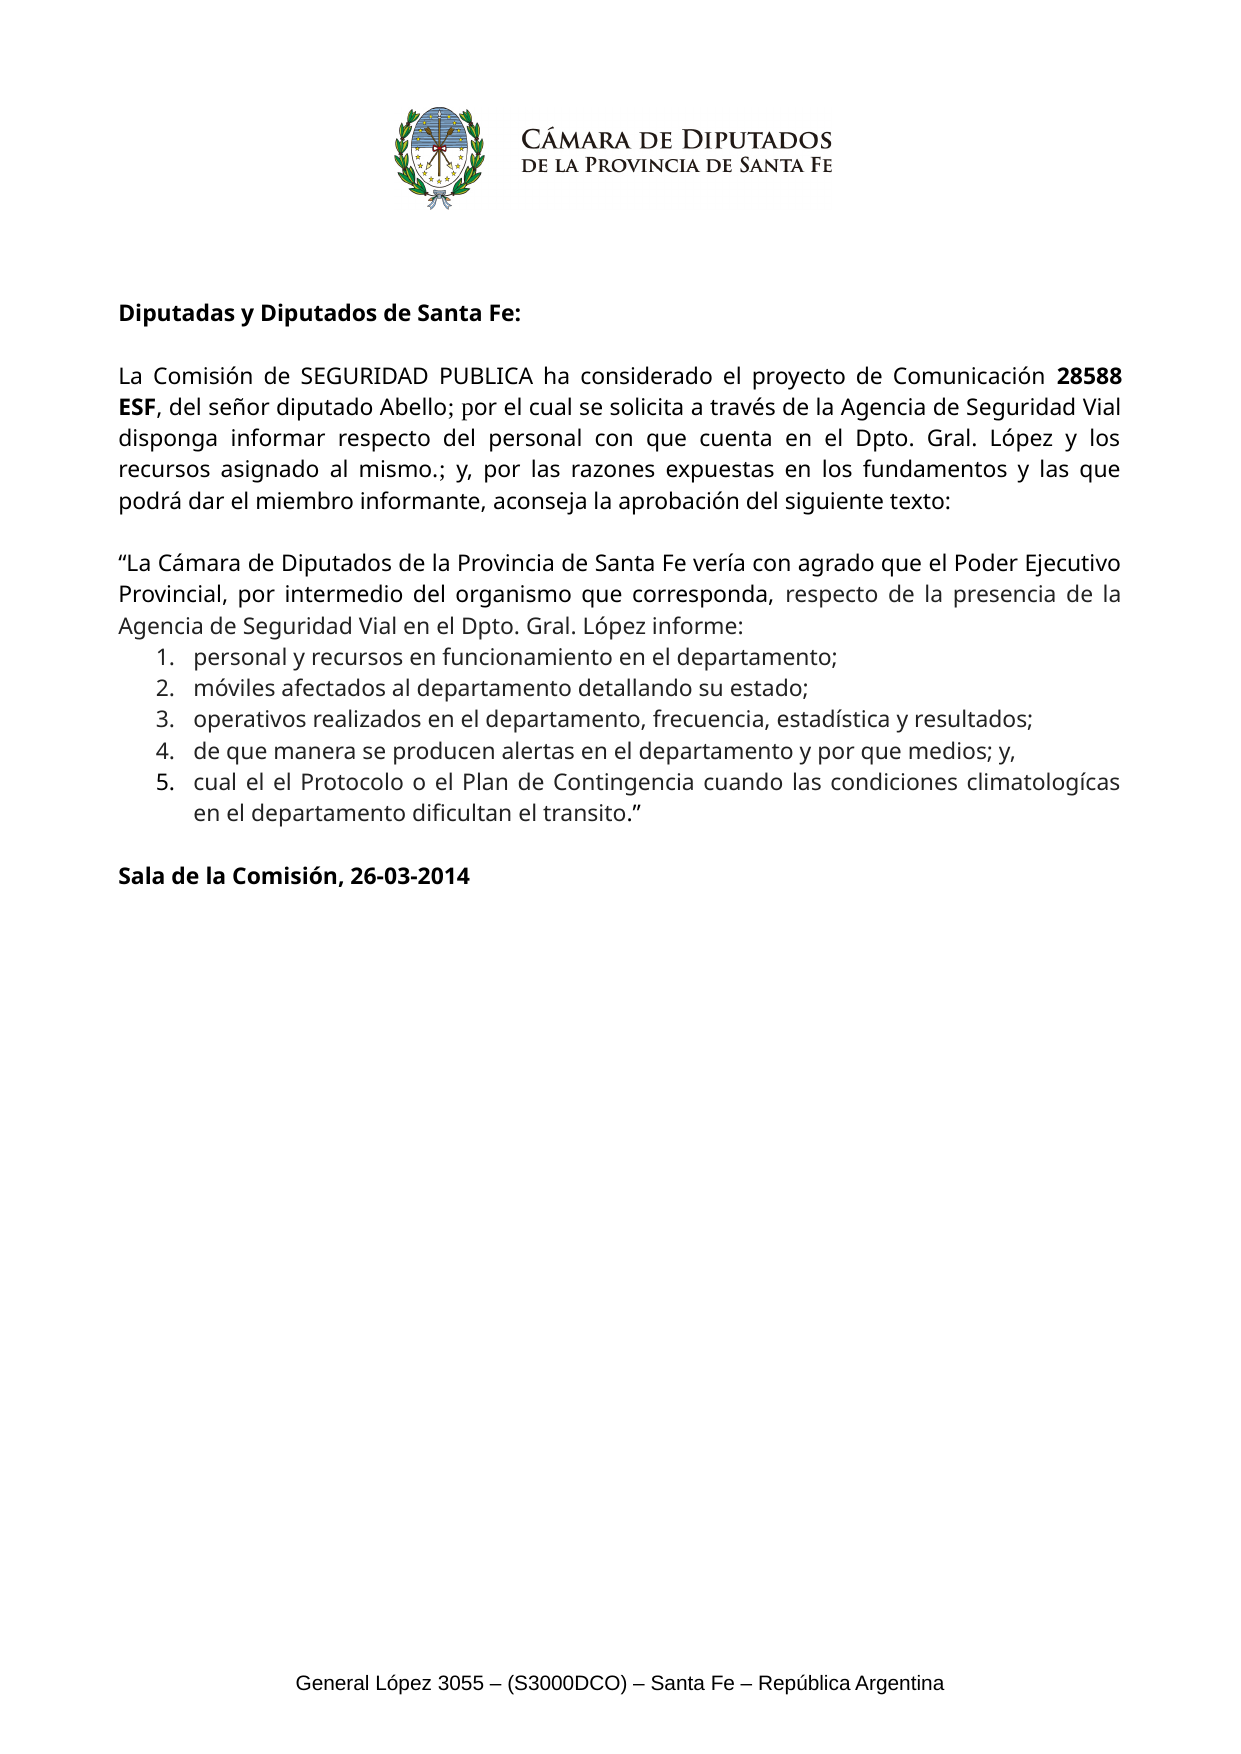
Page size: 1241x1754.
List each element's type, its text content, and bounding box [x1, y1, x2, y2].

text La Comisión de SEGURIDAD PUBLICA ha considerado el proyecto de Comunicación 28588 ESF, del señor diputado Abello; por el cual se solicita a través de la Agencia de Seguridad Vial disponga informar respecto del personal con que cuenta en el Dpto. Gral. López y los recursos asignado al mismo.; y, por las razones expuestas en los fundamentos y las que podrá dar el miembro informante, aconseja la aprobación del siguiente texto: [118, 359, 1122, 516]
picture [394, 107, 832, 210]
text “La Cámara de Diputados de la Provincia de Santa Fe vería con agrado que el Poder Ejecutivo Provincial, por intermedio del organismo que corresponda, respecto de la presencia de la Agencia de Seguridad Vial en el Dpto. Gral. López informe: [118, 547, 1122, 641]
list cual el el Protocolo o el Plan de Contingencia cuando las condiciones climatologícas en el departamento dificultan el transito.” [156, 766, 1122, 828]
list personal y recursos en funcionamiento en el departamento; [156, 641, 1122, 672]
text Sala de la Comisión, 26-03-2014 [118, 859, 1122, 891]
list móviles afectados al departamento detallando su estado; [156, 672, 1122, 703]
list operativos realizados en el departamento, frecuencia, estadística y resultados; [156, 703, 1122, 734]
text Diputadas y Diputados de Santa Fe: [118, 297, 1122, 328]
list de que manera se producen alertas en el departamento y por que medios; y, [156, 734, 1122, 766]
